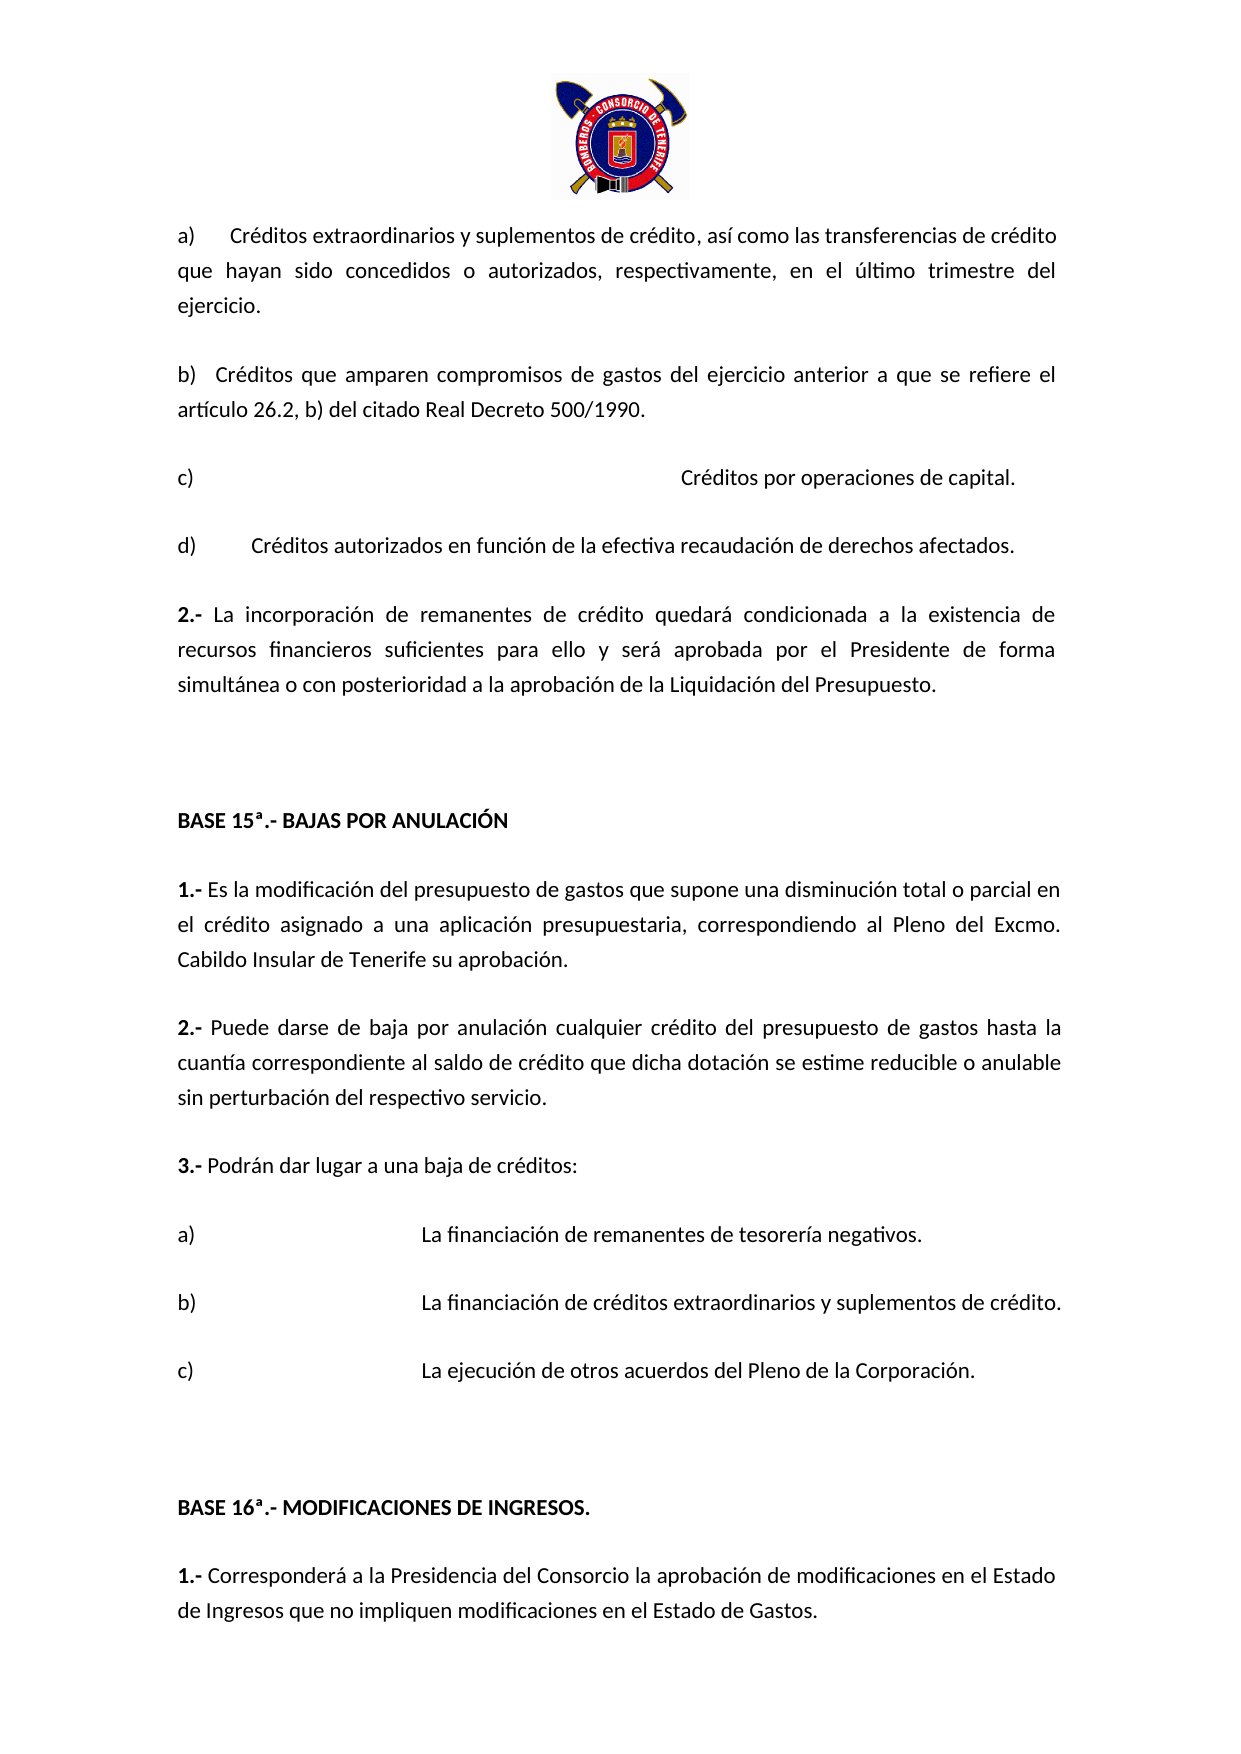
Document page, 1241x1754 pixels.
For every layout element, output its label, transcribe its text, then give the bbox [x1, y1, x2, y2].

list La financiación de remanentes de tesorería negativos. [177, 1220, 1063, 1248]
text 2.- La incorporación de remanentes de crédito quedará condicionada a la existencia de recursos financieros suficientes para ello y será aprobada por el Presidente de forma simultánea o con posterioridad a la aprobación de la Liquidación del Presupuesto. [177, 600, 1057, 698]
list Créditos extraordinarios y suplementos de crédito, así como las transferencias de crédito que hayan sido concedidos o autorizados, respectivamente, en el último trimestre del ejercicio. [177, 222, 1057, 319]
subtitle BASE 16ª.- MODIFICACIONES DE INGRESOS. [177, 1493, 1057, 1521]
text BASE 15ª.- BAJAS POR ANULACIÓN [177, 807, 1057, 834]
text 1.- Corresponderá a la Presidencia del Consorcio la aprobación de modificaciones en el Estado de Ingresos que no impliquen modificaciones en el Estado de Gastos. [177, 1562, 1057, 1624]
list Créditos autorizados en función de la efectiva recaudación de derechos afectados. [177, 532, 1057, 559]
list Créditos que amparen compromisos de gastos del ejercicio anterior a que se refiere el artículo 26.2, b) del citado Real Decreto 500/1990. [177, 360, 1057, 423]
list La financiación de créditos extraordinarios y suplementos de crédito. [177, 1288, 1063, 1316]
text 1.- Es la modificación del presupuesto de gastos que supone una disminución total o parcial en el crédito asignado a una aplicación presupuestaria, correspondiendo al Pleno del Excmo. Cabildo Insular de Tenerife su aprobación. [177, 875, 1063, 973]
list Créditos por operaciones de capital. [177, 463, 1057, 491]
text 3.- Podrán dar lugar a una baja de créditos: [177, 1152, 1063, 1179]
text 2.- Puede darse de baja por anulación cualquier crédito del presupuesto de gastos hasta la cuantía correspondiente al saldo de crédito que dicha dotación se estime reducible o anulable sin perturbación del respectivo servicio. [177, 1013, 1063, 1111]
list La ejecución de otros acuerdos del Pleno de la Corporación. [177, 1357, 1063, 1384]
